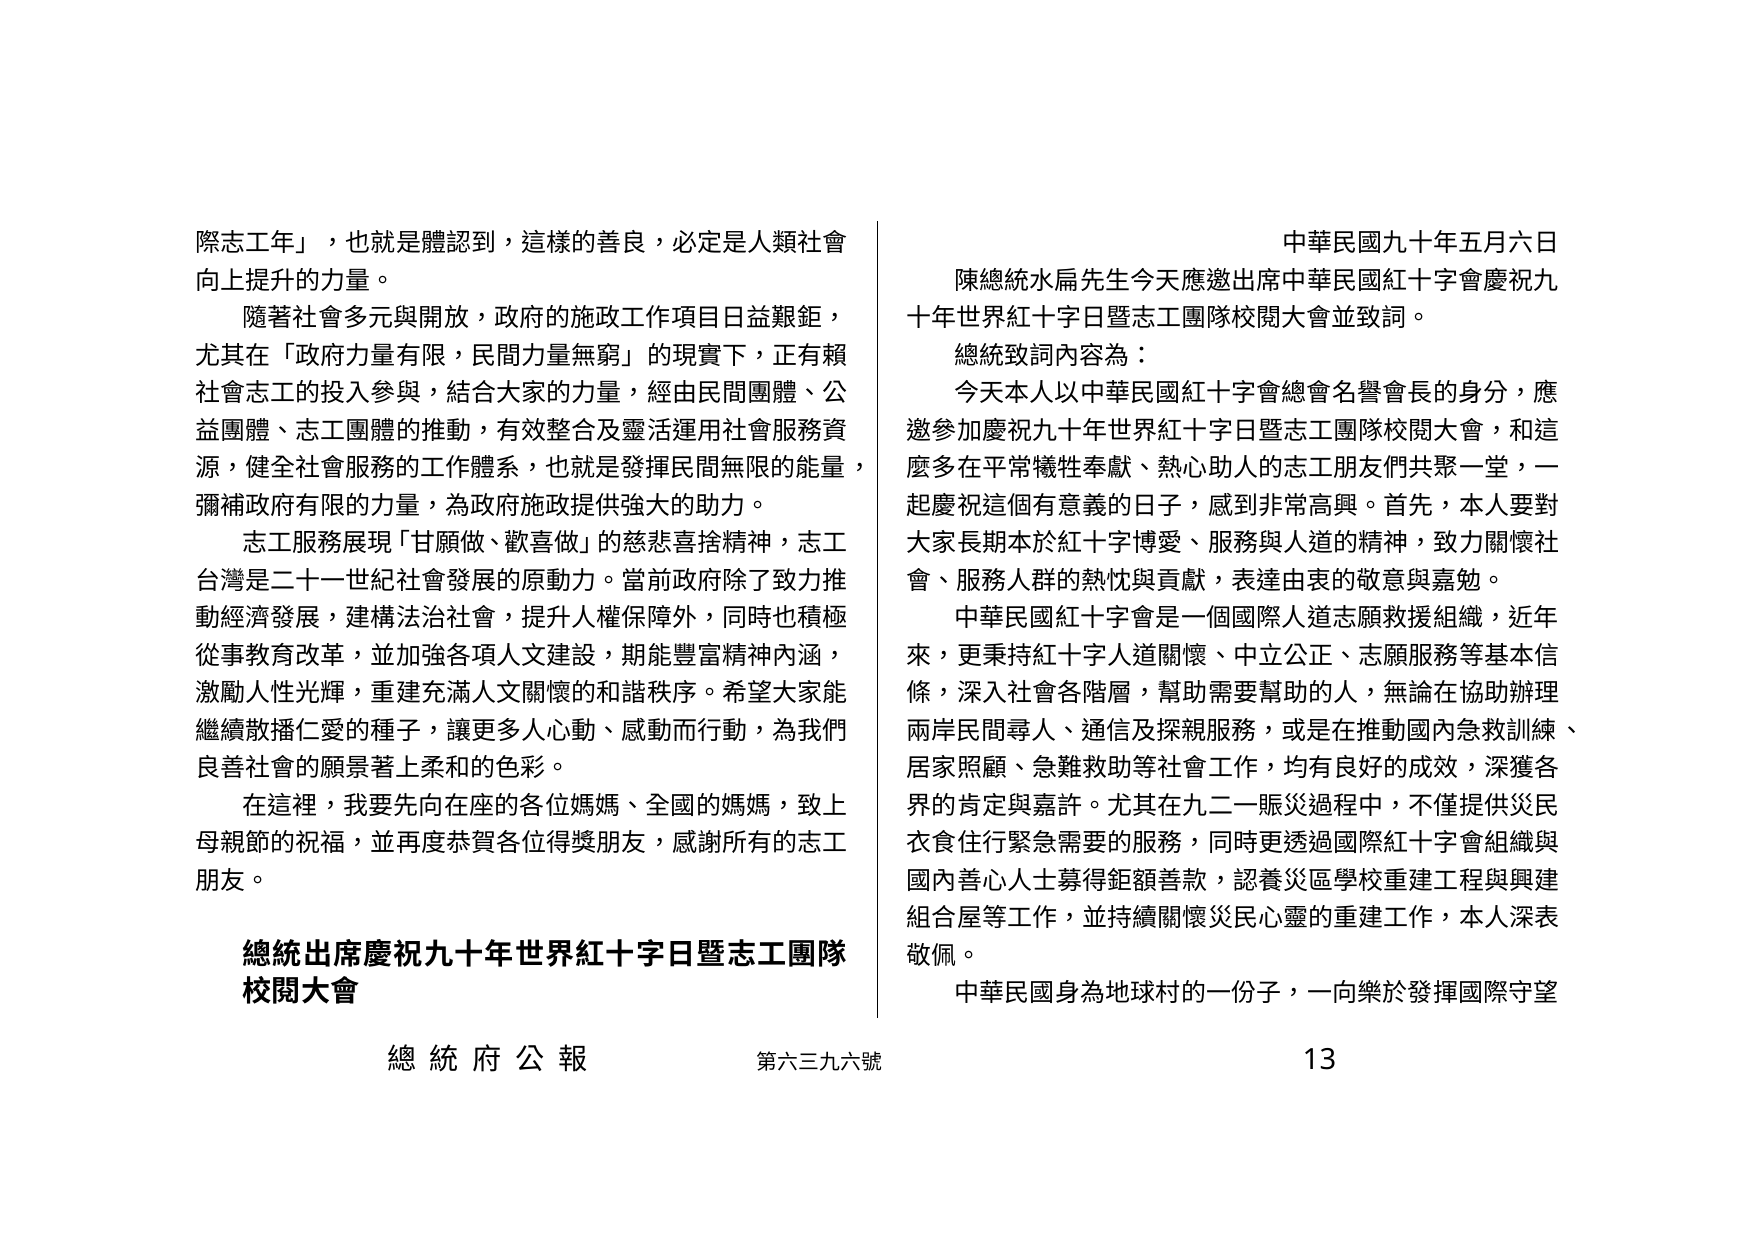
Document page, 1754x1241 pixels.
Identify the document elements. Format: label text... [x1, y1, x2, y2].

text 總統致詞內容為： [907, 334, 1559, 372]
text 今天本人以中華民國紅十字會總會名譽會長的身分，應邀參加慶祝九十年世界紅十字日暨志工團隊校閱大會，和這麼多在平常犧牲奉獻、熱心助人的志工朋友們共聚一堂，一起慶祝這個有意義的日子，感到非常高興。首先，本人要對大家長期本於紅十字博愛、服務與人道的精神，致力關懷社會、服務人群的熱忱與貢獻，表達由衷的敬意與嘉勉。 [907, 372, 1559, 597]
text 隨著社會多元與開放，政府的施政工作項目日益艱鉅，尤其在「政府力量有限，民間力量無窮」的現實下，正有賴社會志工的投入參與，結合大家的力量，經由民間團體、公益團體、志工團體的推動，有效整合及靈活運用社會服務資源，健全社會服務的工作體系，也就是發揮民間無限的能量，彌補政府有限的力量，為政府施政提供強大的助力。 [195, 297, 847, 522]
text 總統出席慶祝九十年世界紅十字日暨志工團隊校閱大會 [242, 934, 847, 1009]
text 在這裡，我要先向在座的各位媽媽、全國的媽媽，致上母親節的祝福，並再度恭賀各位得獎朋友，感謝所有的志工朋友。 [195, 784, 847, 897]
text 中華民國身為地球村的一份子，一向樂於發揮國際守望互助的精神，貢獻我們的力量，參與國際社會相關的救援行動。而透過紅十字會最近對薩爾瓦多、印度、外蒙古等地區的賑災募款活動，讓我們在國際救援體系中建立了良好的互動關係，對於我們落實以非政府組織進行國際接軌的外交工作，有很積極正面的意義。 [907, 972, 1559, 1009]
text 中華民國九十年五月六日 [907, 222, 1559, 259]
text 中華民國紅十字會是一個國際人道志願救援組織，近年來，更秉持紅十字人道關懷、中立公正、志願服務等基本信條，深入社會各階層，幫助需要幫助的人，無論在協助辦理兩岸民間尋人、通信及探親服務，或是在推動國內急救訓練、居家照顧、急難救助等社會工作，均有良好的成效，深獲各界的肯定與嘉許。尤其在九二一賑災過程中，不僅提供災民衣食住行緊急需要的服務，同時更透過國際紅十字會組織與國內善心人士募得鉅額善款，認養災區學校重建工程與興建組合屋等工作，並持續關懷災民心靈的重建工作，本人深表敬佩。 [907, 597, 1559, 972]
text 陳總統水扁先生今天應邀出席中華民國紅十字會慶祝九十年世界紅十字日暨志工團隊校閱大會並致詞。 [907, 259, 1559, 334]
text 志工服務展現「甘願做、歡喜做」的慈悲喜捨精神，志工台灣是二十一世紀社會發展的原動力。當前政府除了致力推動經濟發展，建構法治社會，提升人權保障外，同時也積極從事教育改革，並加強各項人文建設，期能豐富精神內涵，激勵人性光輝，重建充滿人文關懷的和諧秩序。希望大家能繼續散播仁愛的種子，讓更多人心動、感動而行動，為我們良善社會的願景著上柔和的色彩。 [195, 522, 847, 784]
text 際志工年」，也就是體認到，這樣的善良，必定是人類社會向上提升的力量。 [195, 222, 847, 297]
